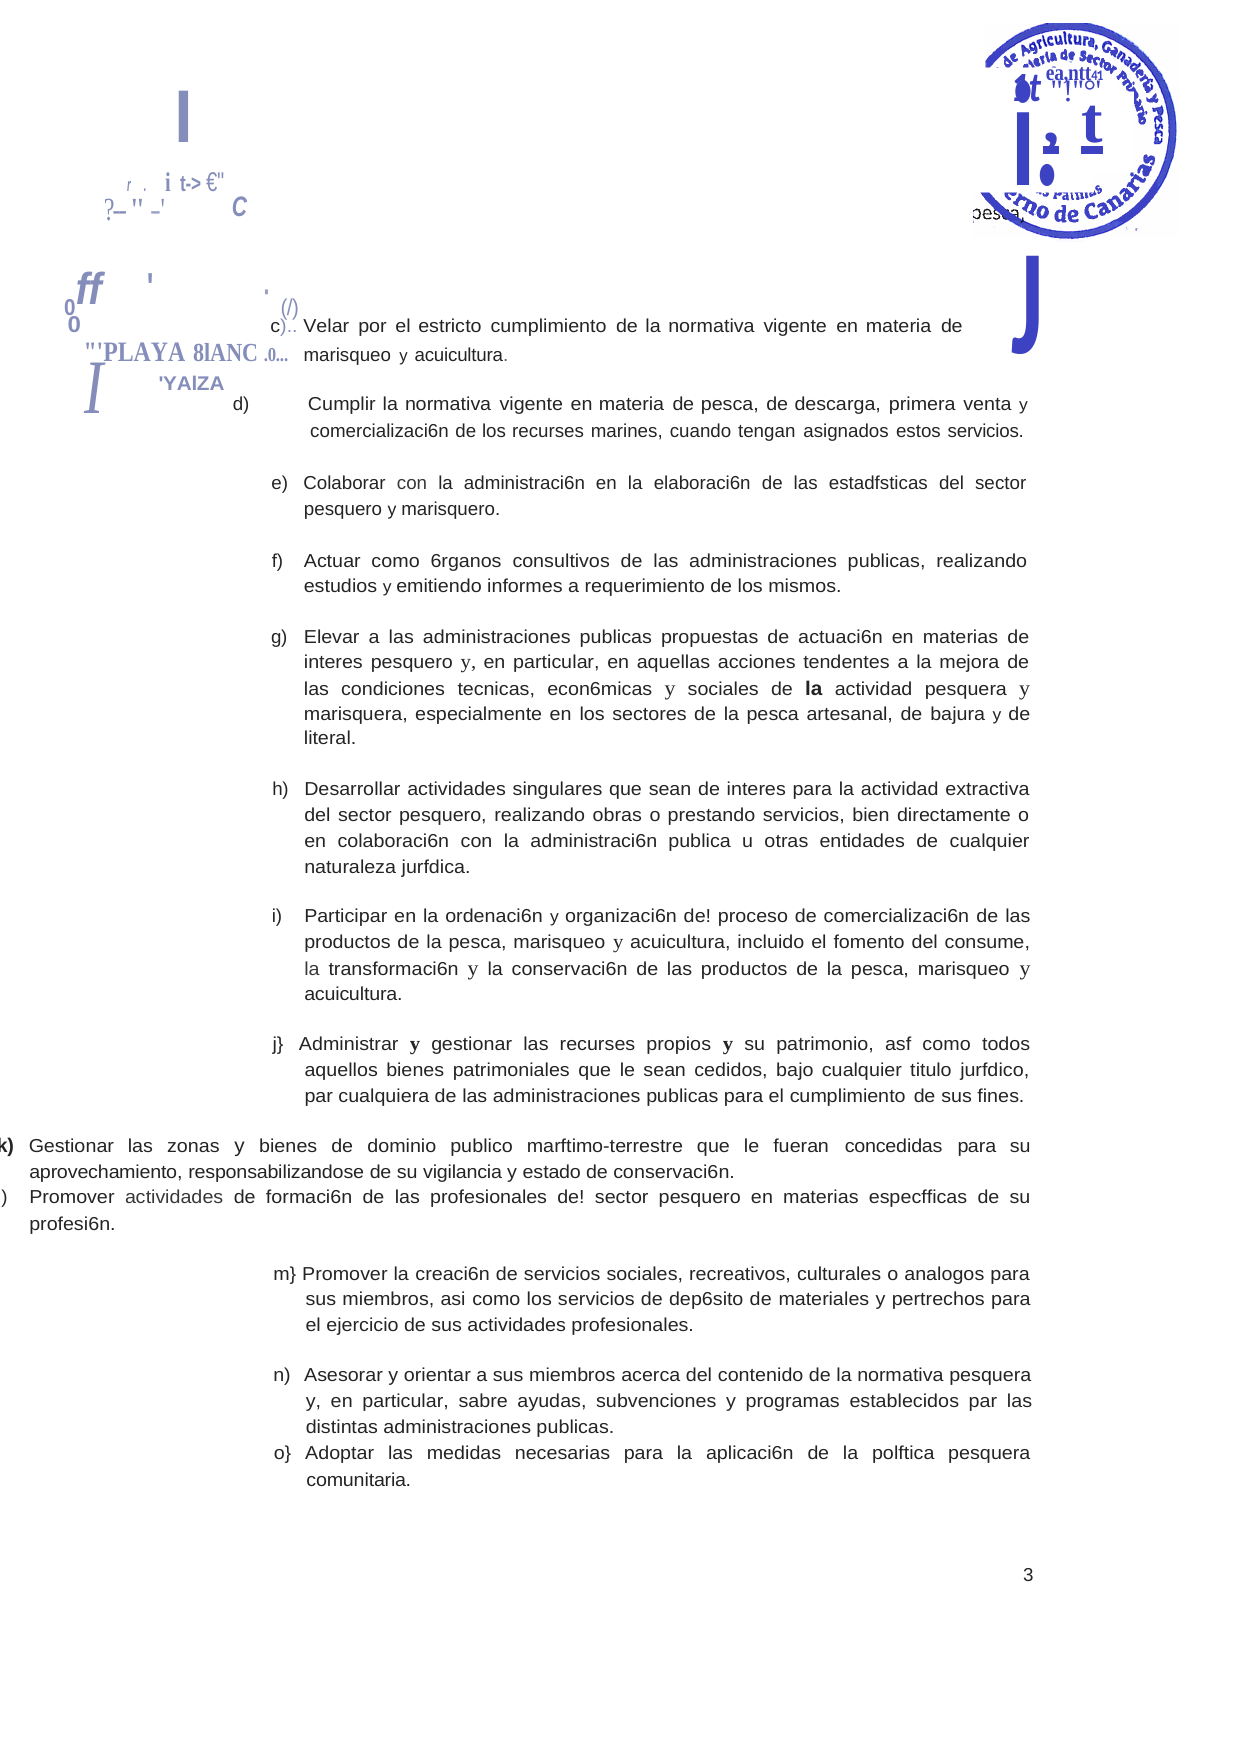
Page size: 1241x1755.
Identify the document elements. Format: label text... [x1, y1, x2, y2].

text m} Promover la creaci6n de servicios sociales, recreativos, culturales o analogos para sus miembros, asi como los servicios de dep6sito de materiales y pertrechos para el ejercicio de sus actividades profesionales. [273, 1262, 1031, 1336]
text "'PLAYA 8lANC .0... marisqueo y acuicultura. [83, 337, 1220, 368]
text 3 [29, 1564, 1033, 1585]
text o} Adoptar las medidas necesarias para la aplicaci6n de la polftica pesquera comunitaria. [274, 1442, 1031, 1490]
text I?--r".-'i t-> €" C [84, 68, 973, 223]
text 0ff ' · (/) [1039, 262, 1220, 315]
text I?--r".-'i t-> €" C [1178, 68, 1220, 223]
text [1037, 315, 1220, 337]
text 0 c).. Velar por el estricto cumplimiento de la normativa vigente en materia de [67, 315, 1026, 337]
text l [174, 79, 193, 158]
list Gestionar las zonas y bienes de dominio publico marftimo-terrestre que le fueran concedidas para su aprovechamiento, responsabilizandose de su vigilancia y estado de conservaci6n. [0, 1134, 1031, 1182]
text comercializaci6n de los recurses marines, cuando tengan asignados estos servicios. [29, 420, 1024, 441]
text j} Administrar y gestionar las recurses propios y su patrimonio, asf como todos aquellos bienes patrimoniales que le sean cedidos, bajo cualquier titulo jurfdico, par cualquiera de las administraciones publicas para el cumplimiento de sus fines. [272, 1032, 1030, 1107]
list Actuar como 6rganos consultivos de las administraciones publicas, realizando estudios y emitiendo informes a requerimiento de los mismos. [272, 549, 1028, 596]
text n) Asesorar y orientar a sus miembros acerca del contenido de la normativa pesquera y, en particular, sabre ayudas, subvenciones y programas establecidos par las distintas administraciones publicas. [273, 1364, 1032, 1438]
list Desarrollar actividades singulares que sean de interes para la actividad extractiva del sector pesquero, realizando obras o prestando servicios, bien directamente o en colaboraci6n con la administraci6n publica u otras entidades de cualquier naturaleza jurfdica. [272, 778, 1031, 877]
text 'YAlZA [158, 377, 1220, 394]
list Colaborar con la administraci6n en la elaboraci6n de las estadfsticas del sector pesquero y marisquero. [271, 471, 1027, 519]
text 0ff ' · (/) [64, 262, 1026, 315]
list Cumplir la normativa vigente en materia de pesca, de descarga, primera venta y [61, 394, 1028, 415]
list Elevar a las administraciones publicas propuestas de actuaci6n en materias de interes pesquero y, en particular, en aquellas acciones tendentes a la mejora de las condiciones tecnicas, econ6micas y sociales de la actividad pesquera y marisquera, especialmente en los sectores de la pesca artesanal, de bajura y de literal. [271, 626, 1030, 749]
list Promover actividades de formaci6n de las profesionales de! sector pesquero en materias especfficas de su profesi6n. [0, 1186, 1031, 1234]
list Participar en la ordenaci6n y organizaci6n de! proceso de comercializaci6n de las productos de la pesca, marisqueo y acuicultura, incluido el fomento del consume, la transformaci6n y la conservaci6n de las productos de la pesca, marisqueo y acuicultura. [272, 905, 1030, 1004]
